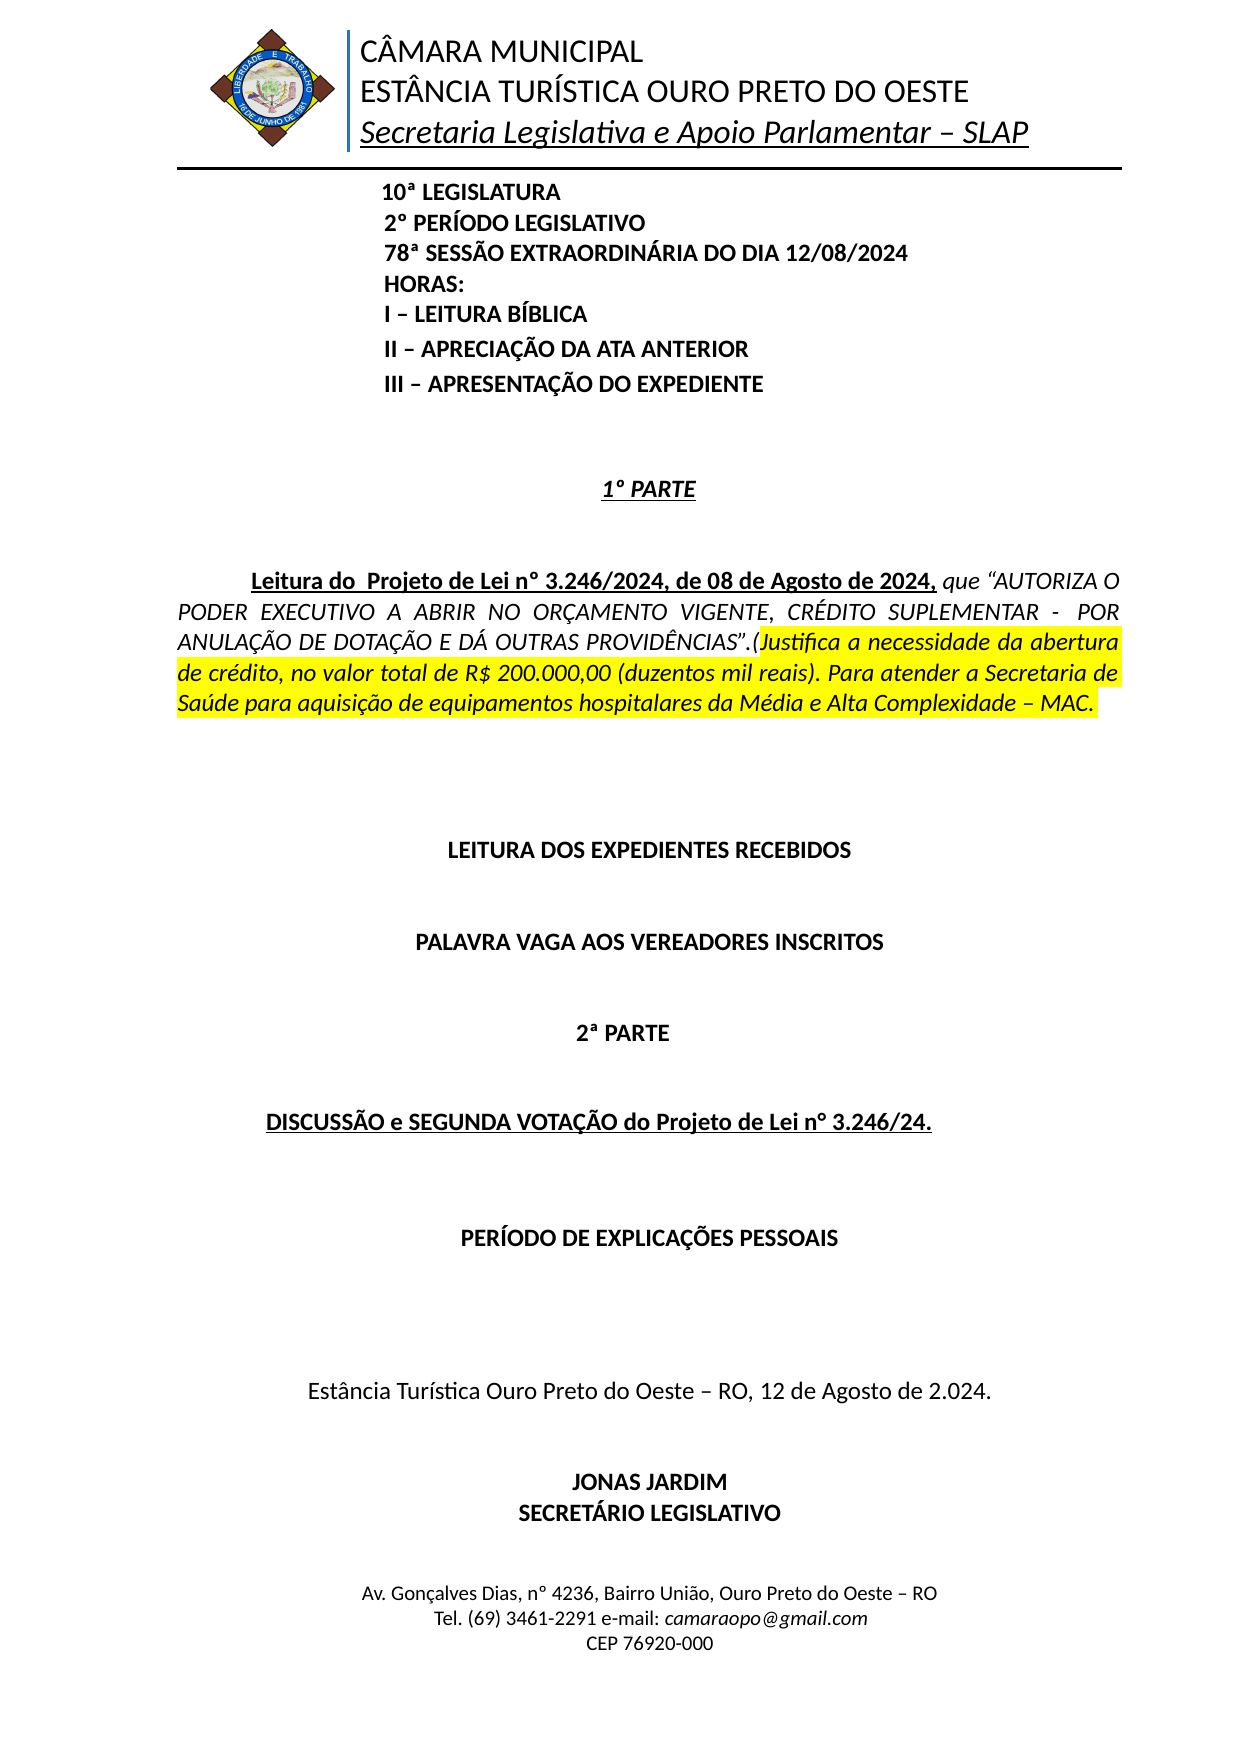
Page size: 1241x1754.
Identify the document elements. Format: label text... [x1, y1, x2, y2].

text II – APRECIAÇÃO DA ATA ANTERIOR [384, 333, 1122, 364]
text 1º PARTE [177, 473, 1122, 504]
text 10ª LEGISLATURA [177, 176, 1122, 207]
text 2ª PARTE [177, 1018, 1122, 1048]
text Estância Turística Ouro Preto do Oeste – RO, 12 de Agosto de 2.024. [177, 1375, 1122, 1406]
text 2º PERÍODO LEGISLATIVO [384, 207, 1122, 237]
text 78ª SESSÃO EXTRAORDINÁRIA DO DIA 12/08/2024 [384, 237, 1122, 268]
text HORAS: [384, 268, 1122, 298]
picture [210, 29, 335, 147]
text PALAVRA VAGA AOS VEREADORES INSCRITOS [177, 926, 1122, 957]
text I – LEITURA BÍBLICA [384, 298, 1122, 329]
text LEITURA DOS EXPEDIENTES RECEBIDOS [177, 834, 1122, 865]
text SECRETÁRIO LEGISLATIVO [177, 1497, 1122, 1528]
text III – APRESENTAÇÃO DO EXPEDIENTE [384, 368, 1122, 399]
text Leitura do Projeto de Lei nº 3.246/2024, de 08 de Agosto de 2024, que “AUTORIZA O PODER EXECUTIVO A ABRIR NO ORÇAMENTO VIGENTE, CRÉDITO SUPLEMENTAR - POR ANULAÇÃO DE DOTAÇÃO E DÁ OUTRAS PROVIDÊNCIAS”.(Justifica a necessidade da abertura de crédito, no valor total de R$ 200.000,00 (duzentos mil reais). Para atender a Secretaria de Saúde para aquisição de equipamentos hospitalares da Média e Alta Complexidade – MAC. [177, 565, 1122, 718]
text DISCUSSÃO e SEGUNDA VOTAÇÃO do Projeto de Lei n° 3.246/24. [177, 1106, 1122, 1136]
text JONAS JARDIM [177, 1467, 1122, 1497]
text PERÍODO DE EXPLICAÇÕES PESSOAIS [177, 1222, 1122, 1253]
